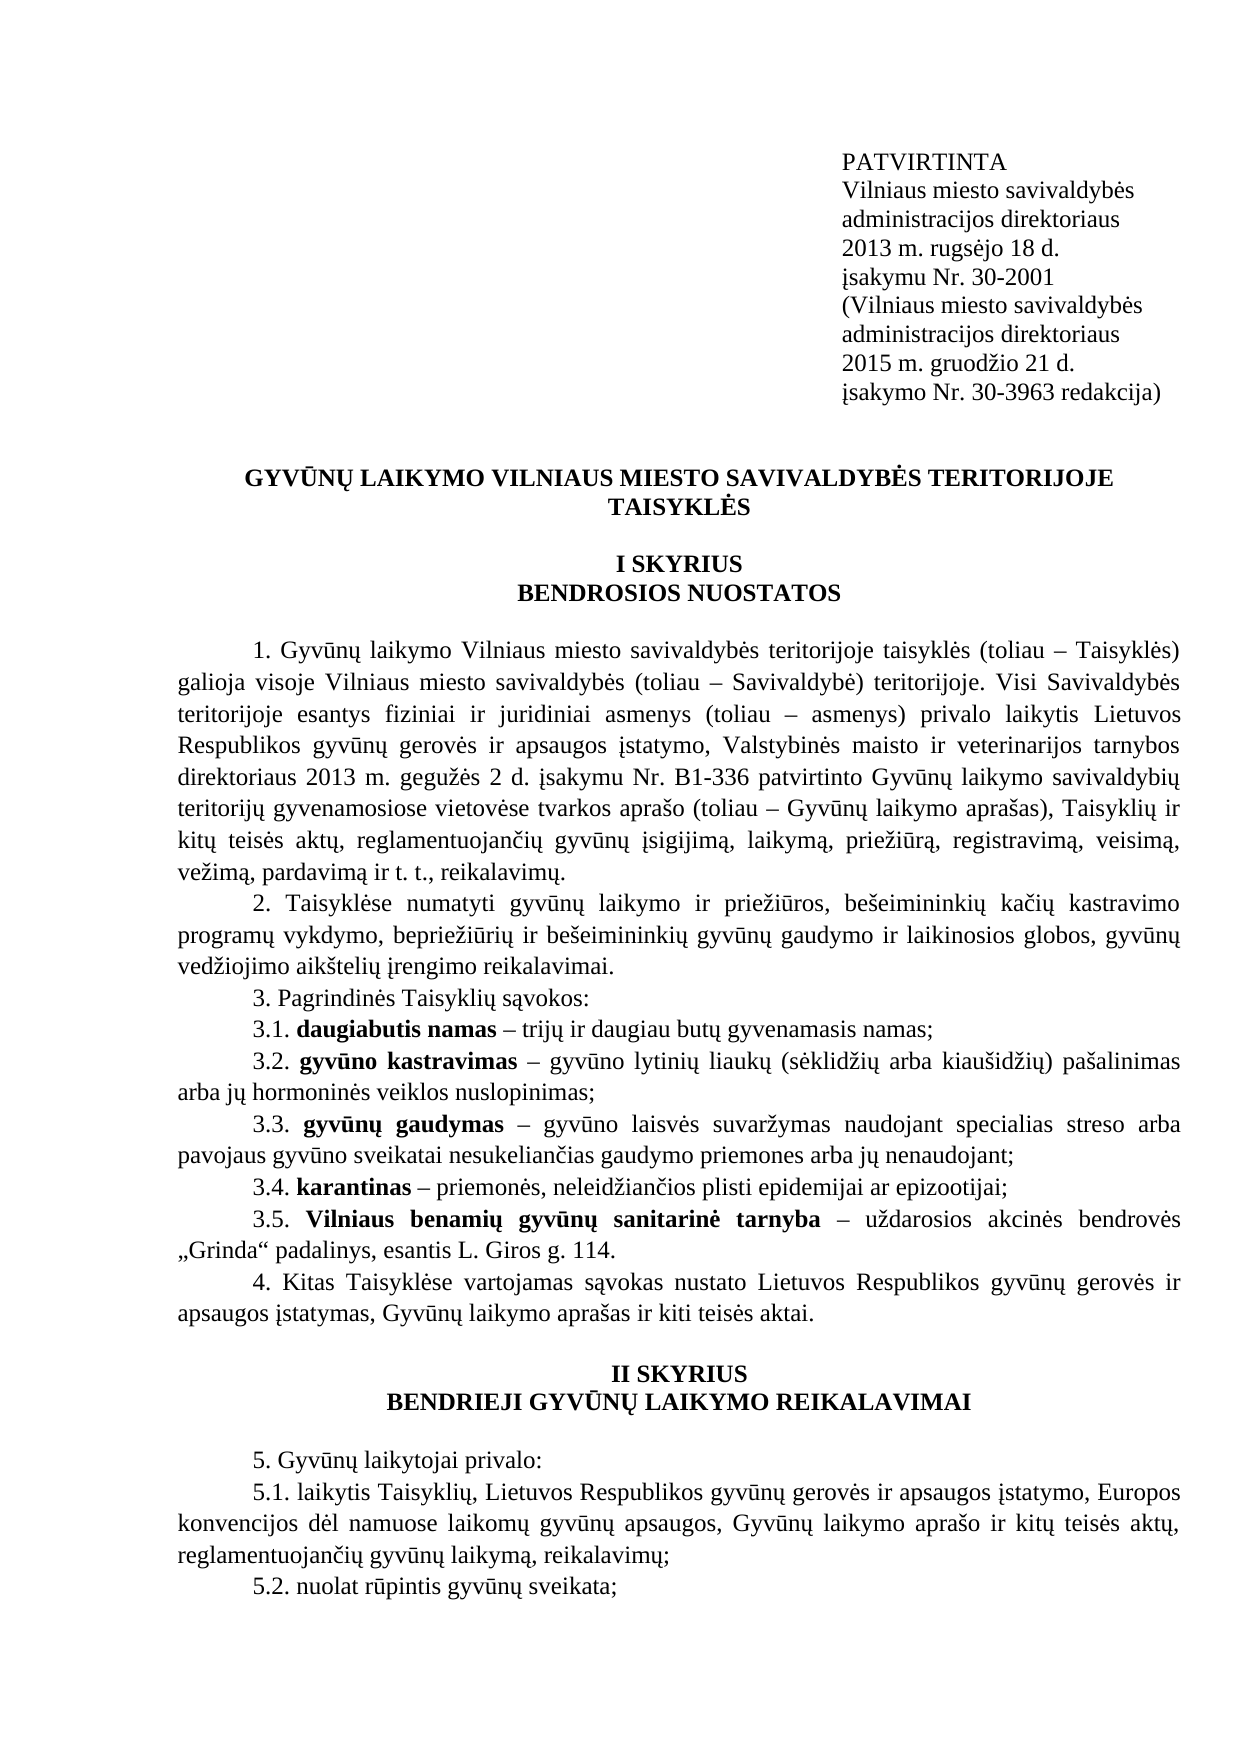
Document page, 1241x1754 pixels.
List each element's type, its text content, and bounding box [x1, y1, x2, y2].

text administracijos direktoriaus [177, 319, 1181, 348]
text BENDROSIOS NUOSTATOS [177, 578, 1181, 607]
text 2015 m. gruodžio 21 d. [177, 348, 1181, 377]
text 3.1. daugiabutis namas – trijų ir daugiau butų gyvenamasis namas; [177, 1014, 1181, 1043]
text 3.4. karantinas – priemonės, neleidžiančios plisti epidemijai ar epizootijai; [177, 1172, 1181, 1201]
text 5. Gyvūnų laikytojai privalo: [177, 1445, 1181, 1474]
text I SKYRIUS [177, 549, 1181, 578]
text Vilniaus miesto savivaldybės [177, 176, 1181, 204]
text 2013 m. rugsėjo 18 d. [177, 233, 1181, 262]
text 5.2. nuolat rūpintis gyvūnų sveikata; [177, 1571, 1181, 1600]
text 3. Pagrindinės Taisyklių sąvokos: [177, 983, 1181, 1012]
text 3.2. gyvūno kastravimas – gyvūno lytinių liaukų (sėklidžių arba kiaušidžių) pašalinimas arba jų hormoninės veiklos nuslopinimas; [177, 1046, 1181, 1106]
text GYVŪNŲ LAIKYMO vilniaus miesto savivaldybės teritorijoje TAISYKLĖS [177, 463, 1181, 521]
text 4. Kitas Taisyklėse vartojamas sąvokas nustato Lietuvos Respublikos gyvūnų gerovės ir apsaugos įstatymas, Gyvūnų laikymo aprašas ir kiti teisės aktai. [177, 1267, 1181, 1327]
text administracijos direktoriaus [177, 204, 1181, 233]
text 3.5. Vilniaus benamių gyvūnų sanitarinė tarnyba – uždarosios akcinės bendrovės „Grinda“ padalinys, esantis L. Giros g. 114. [177, 1204, 1181, 1264]
text 2. Taisyklėse numatyti gyvūnų laikymo ir priežiūros, bešeimininkių kačių kastravimo programų vykdymo, bepriežiūrių ir bešeimininkių gyvūnų gaudymo ir laikinosios globos, gyvūnų vedžiojimo aikštelių įrengimo reikalavimai. [177, 888, 1181, 980]
text II SKYRIUS [177, 1359, 1181, 1387]
text PATVIRTINTA [177, 147, 1181, 176]
text Bendrieji GYVŪNŲ LAIKYMo reikalavimai [177, 1387, 1181, 1416]
text 5.1. laikytis Taisyklių, Lietuvos Respublikos gyvūnų gerovės ir apsaugos įstatymo, Europos konvencijos dėl namuose laikomų gyvūnų apsaugos, Gyvūnų laikymo aprašo ir kitų teisės aktų, reglamentuojančių gyvūnų laikymą, reikalavimų; [177, 1477, 1181, 1568]
text įsakymu Nr. 30-2001 [177, 262, 1181, 291]
text (Vilniaus miesto savivaldybės [177, 291, 1181, 319]
text 3.3. gyvūnų gaudymas – gyvūno laisvės suvaržymas naudojant specialias streso arba pavojaus gyvūno sveikatai nesukeliančias gaudymo priemones arba jų nenaudojant; [177, 1109, 1181, 1169]
text įsakymo Nr. 30-3963 redakcija) [177, 377, 1181, 406]
text 1. Gyvūnų laikymo Vilniaus miesto savivaldybės teritorijoje taisyklės (toliau – Taisyklės) galioja visoje Vilniaus miesto savivaldybės (toliau – Savivaldybė) teritorijoje. Visi Savivaldybės teritorijoje esantys fiziniai ir juridiniai asmenys (toliau – asmenys) privalo laikytis Lietuvos Respublikos gyvūnų gerovės ir apsaugos įstatymo, Valstybinės maisto ir veterinarijos tarnybos direktoriaus 2013 m. gegužės 2 d. įsakymu Nr. B1-336 patvirtinto Gyvūnų laikymo savivaldybių teritorijų gyvenamosiose vietovėse tvarkos aprašo (toliau – Gyvūnų laikymo aprašas), Taisyklių ir kitų teisės aktų, reglamentuojančių gyvūnų įsigijimą, laikymą, priežiūrą, registravimą, veisimą, vežimą, pardavimą ir t. t., reikalavimų. [177, 636, 1181, 885]
